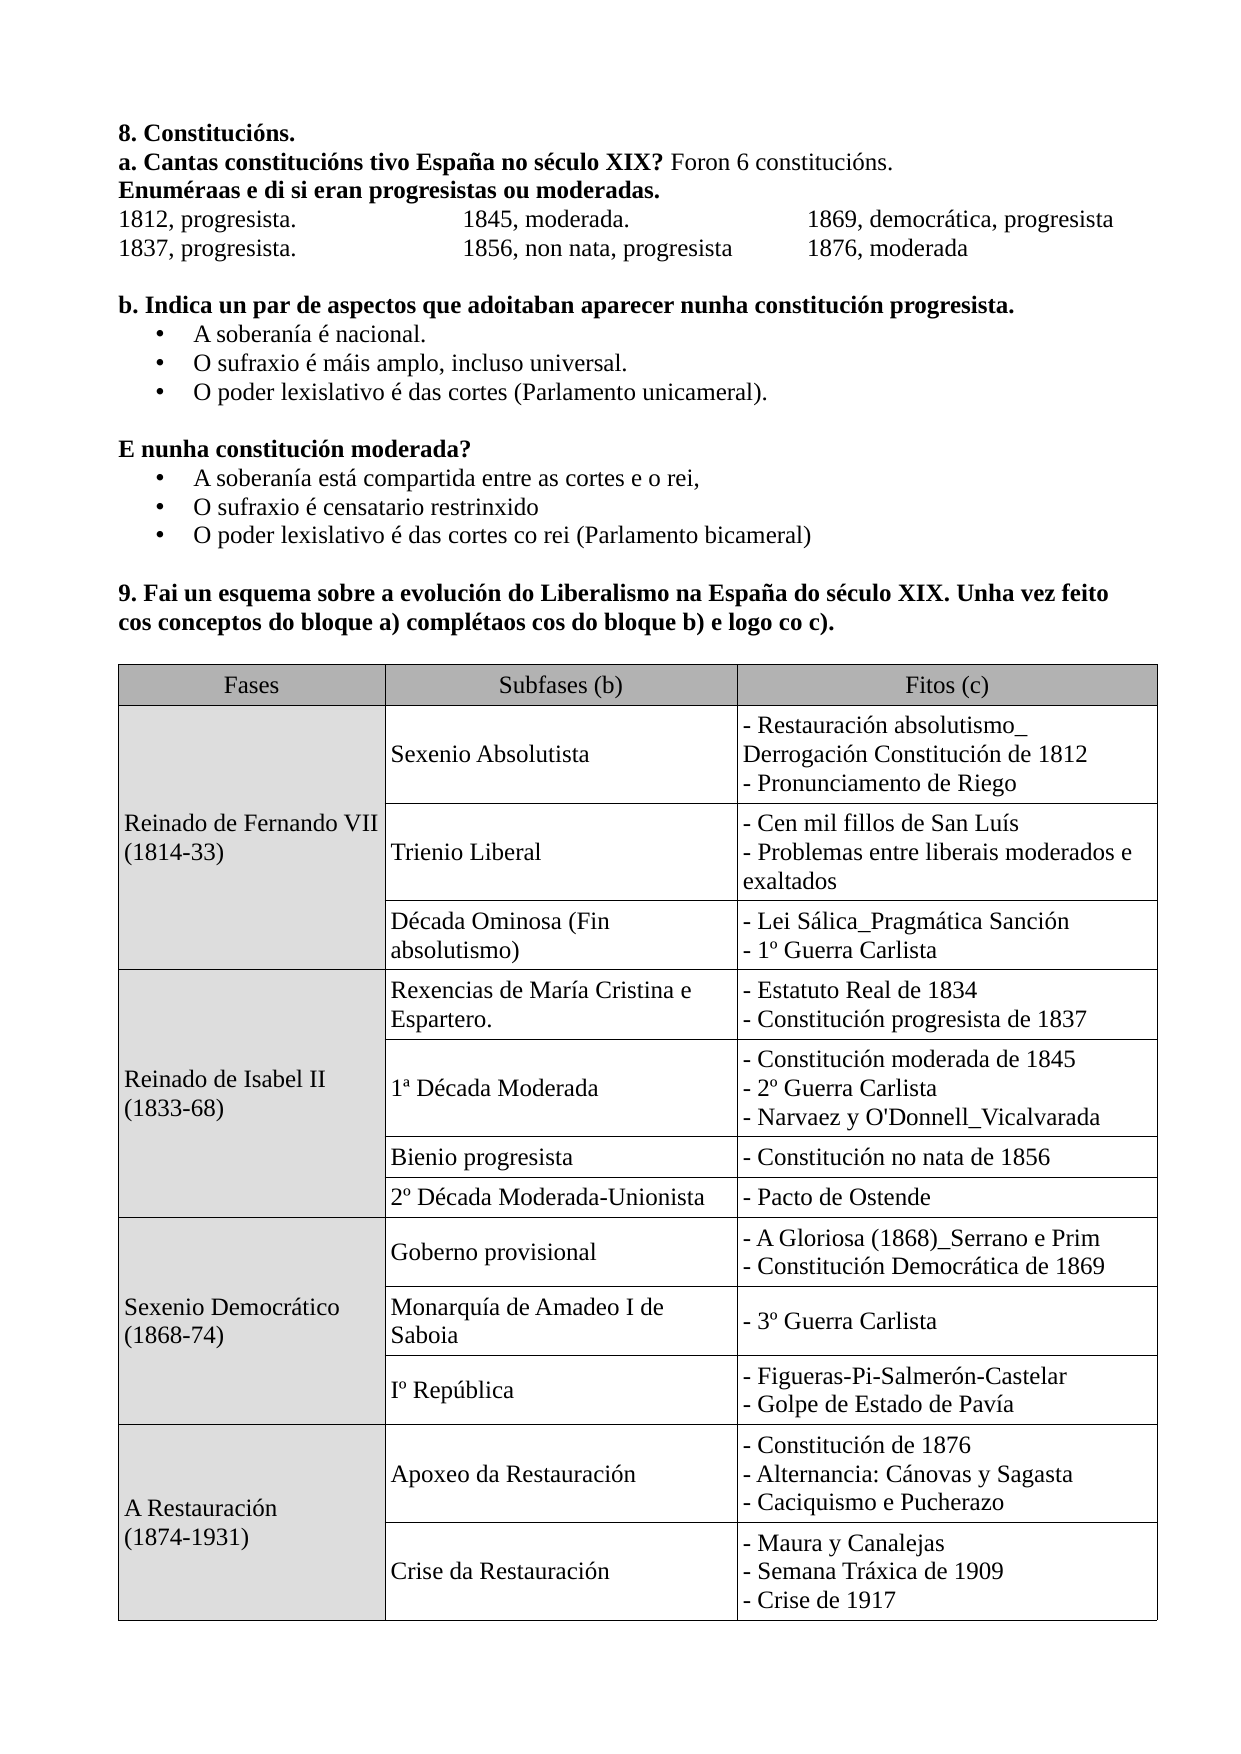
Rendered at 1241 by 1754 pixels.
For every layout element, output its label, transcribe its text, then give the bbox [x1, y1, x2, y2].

table_cell Goberno provisional [386, 1218, 737, 1286]
table_cell Iº República [386, 1356, 737, 1424]
table_cell - Constitución no nata de 1856 [738, 1137, 1157, 1177]
list O sufraxio é censatario restrinxido [156, 492, 1122, 521]
text 1845, moderada. [462, 204, 777, 233]
table_cell - Estatuto Real de 1834 - Constitución progresista de 1837 [738, 970, 1157, 1038]
table_cell Rexencias de María Cristina e Espartero. [386, 970, 737, 1038]
text 1856, non nata, progresista [462, 233, 777, 262]
text a. Cantas constitucións tivo España no século XIX? Foron 6 constitucións. [118, 147, 1122, 176]
table_cell Reinado de Fernando VII (1814-33) [119, 706, 385, 969]
list A soberanía está compartida entre as cortes e o rei, [156, 463, 1122, 492]
table_cell Bienio progresista [386, 1137, 737, 1177]
text 1812, progresista. [118, 204, 433, 233]
text 1869, democrática, progresista [807, 204, 1122, 233]
text 1876, moderada [807, 233, 1122, 262]
table_cell Crise da Restauración [386, 1523, 737, 1620]
table_cell Reinado de Isabel II (1833-68) [119, 970, 385, 1217]
table_cell - Pacto de Ostende [738, 1178, 1157, 1217]
table_cell Sexenio Democrático (1868-74) [119, 1218, 385, 1424]
table_cell - Constitución moderada de 1845 - 2º Guerra Carlista - Narvaez y O'Donnell_Vicalvarada [738, 1040, 1157, 1136]
table_cell - Restauración absolutismo_ Derrogación Constitución de 1812 - Pronunciamento de Riego [738, 706, 1157, 802]
table_cell - 3º Guerra Carlista [738, 1287, 1157, 1355]
table_cell Sexenio Absolutista [386, 706, 737, 802]
text 1837, progresista. [118, 233, 433, 262]
table_cell 1ª Década Moderada [386, 1040, 737, 1136]
table_cell Monarquía de Amadeo I de Saboia [386, 1287, 737, 1355]
table_header Fitos (c) [738, 665, 1157, 705]
text E nunha constitución moderada? [118, 434, 1122, 463]
table_cell Trienio Liberal [386, 804, 737, 900]
text 8. Constitucións. [118, 118, 1122, 147]
table_cell Década Ominosa (Fin absolutismo) [386, 901, 737, 969]
table_cell 2º Década Moderada-Unionista [386, 1178, 737, 1217]
table_cell - Maura y Canalejas - Semana Tráxica de 1909 - Crise de 1917 [738, 1523, 1157, 1620]
table_cell - Constitución de 1876 - Alternancia: Cánovas y Sagasta - Caciquismo e Pucherazo [738, 1425, 1157, 1522]
list O poder lexislativo é das cortes co rei (Parlamento bicameral) [156, 521, 1122, 549]
table_header Subfases (b) [386, 665, 737, 705]
text Enuméraas e di si eran progresistas ou moderadas. [118, 176, 1122, 204]
table_cell - Lei Sálica_Pragmática Sanción - 1º Guerra Carlista [738, 901, 1157, 969]
list O sufraxio é máis amplo, incluso universal. [156, 348, 1122, 377]
table_cell - Cen mil fillos de San Luís - Problemas entre liberais moderados e exaltados [738, 804, 1157, 900]
table_cell - A Gloriosa (1868)_Serrano e Prim - Constitución Democrática de 1869 [738, 1218, 1157, 1286]
list O poder lexislativo é das cortes (Parlamento unicameral). [156, 377, 1122, 406]
table_cell Apoxeo da Restauración [386, 1425, 737, 1522]
table_cell - Figueras-Pi-Salmerón-Castelar - Golpe de Estado de Pavía [738, 1356, 1157, 1424]
table_header Fases [119, 665, 385, 705]
list A soberanía é nacional. [156, 319, 1122, 348]
text 9. Fai un esquema sobre a evolución do Liberalismo na España do século XIX. Unha vez feito cos conceptos do bloque a) complétaos cos do bloque b) e logo co c). [118, 578, 1122, 636]
table_cell A Restauración (1874-1931) [119, 1425, 385, 1620]
text b. Indica un par de aspectos que adoitaban aparecer nunha constitución progresista. [118, 291, 1122, 319]
